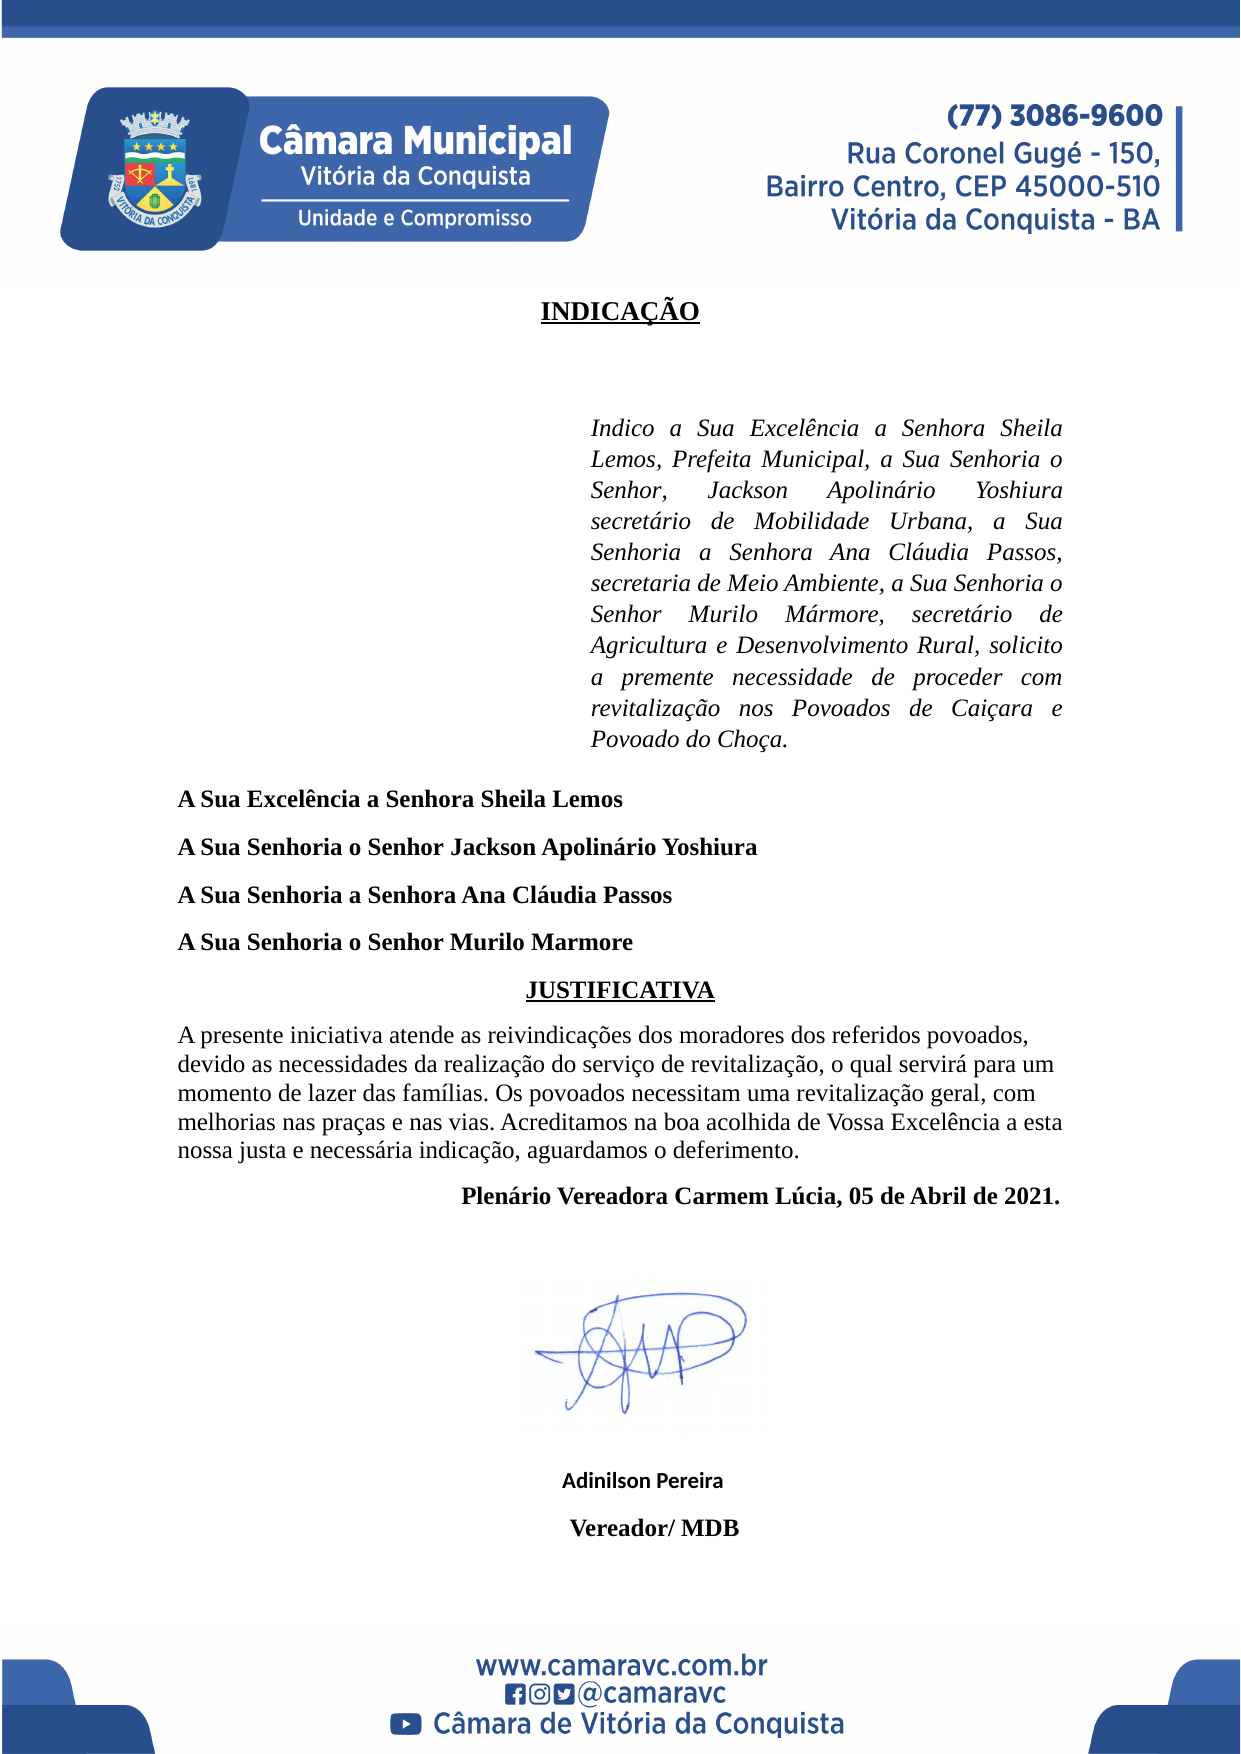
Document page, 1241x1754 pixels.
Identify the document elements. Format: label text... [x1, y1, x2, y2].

picture [2, 1624, 1241, 1754]
text Vereador/ MDB [177, 1513, 1063, 1541]
picture [1, 0, 1240, 288]
text Adinilson Pereira [177, 1466, 1063, 1494]
text A Sua Senhoria o Senhor Murilo Marmore [177, 927, 1063, 956]
text Plenário Vereadora Carmem Lúcia, 05 de Abril de 2021. [177, 1181, 1063, 1210]
text INDICAÇÃO [177, 295, 1063, 326]
text A Sua Excelência a Senhora Sheila Lemos [177, 784, 1063, 813]
text A presente iniciativa atende as reivindicações dos moradores dos referidos povoados, devido as necessidades da realização do serviço de revitalização, o qual servirá para um momento de lazer das famílias. Os povoados necessitam uma revitalização geral, com melhorias nas praças e nas vias. Acreditamos na boa acolhida de Vossa Excelência a esta nossa justa e necessária indicação, aguardamos o deferimento. [177, 1021, 1063, 1164]
text A Sua Senhoria o Senhor Jackson Apolinário Yoshiura [177, 832, 1063, 861]
text A Sua Senhoria a Senhora Ana Cláudia Passos [177, 880, 1063, 908]
text JUSTIFICATIVA [177, 975, 1063, 1004]
text Indico a Sua Excelência a Senhora Sheila Lemos, Prefeita Municipal, a Sua Senhoria o Senhor, Jackson Apolinário Yoshiura secretário de Mobilidade Urbana, a Sua Senhoria a Senhora Ana Cláudia Passos, secretaria de Meio Ambiente, a Sua Senhoria o Senhor Murilo Mármore, secretário de Agricultura e Desenvolvimento Rural, solicito a premente necessidade de proceder com revitalização nos Povoados de Caiçara e Povoado do Choça. [591, 413, 1063, 752]
